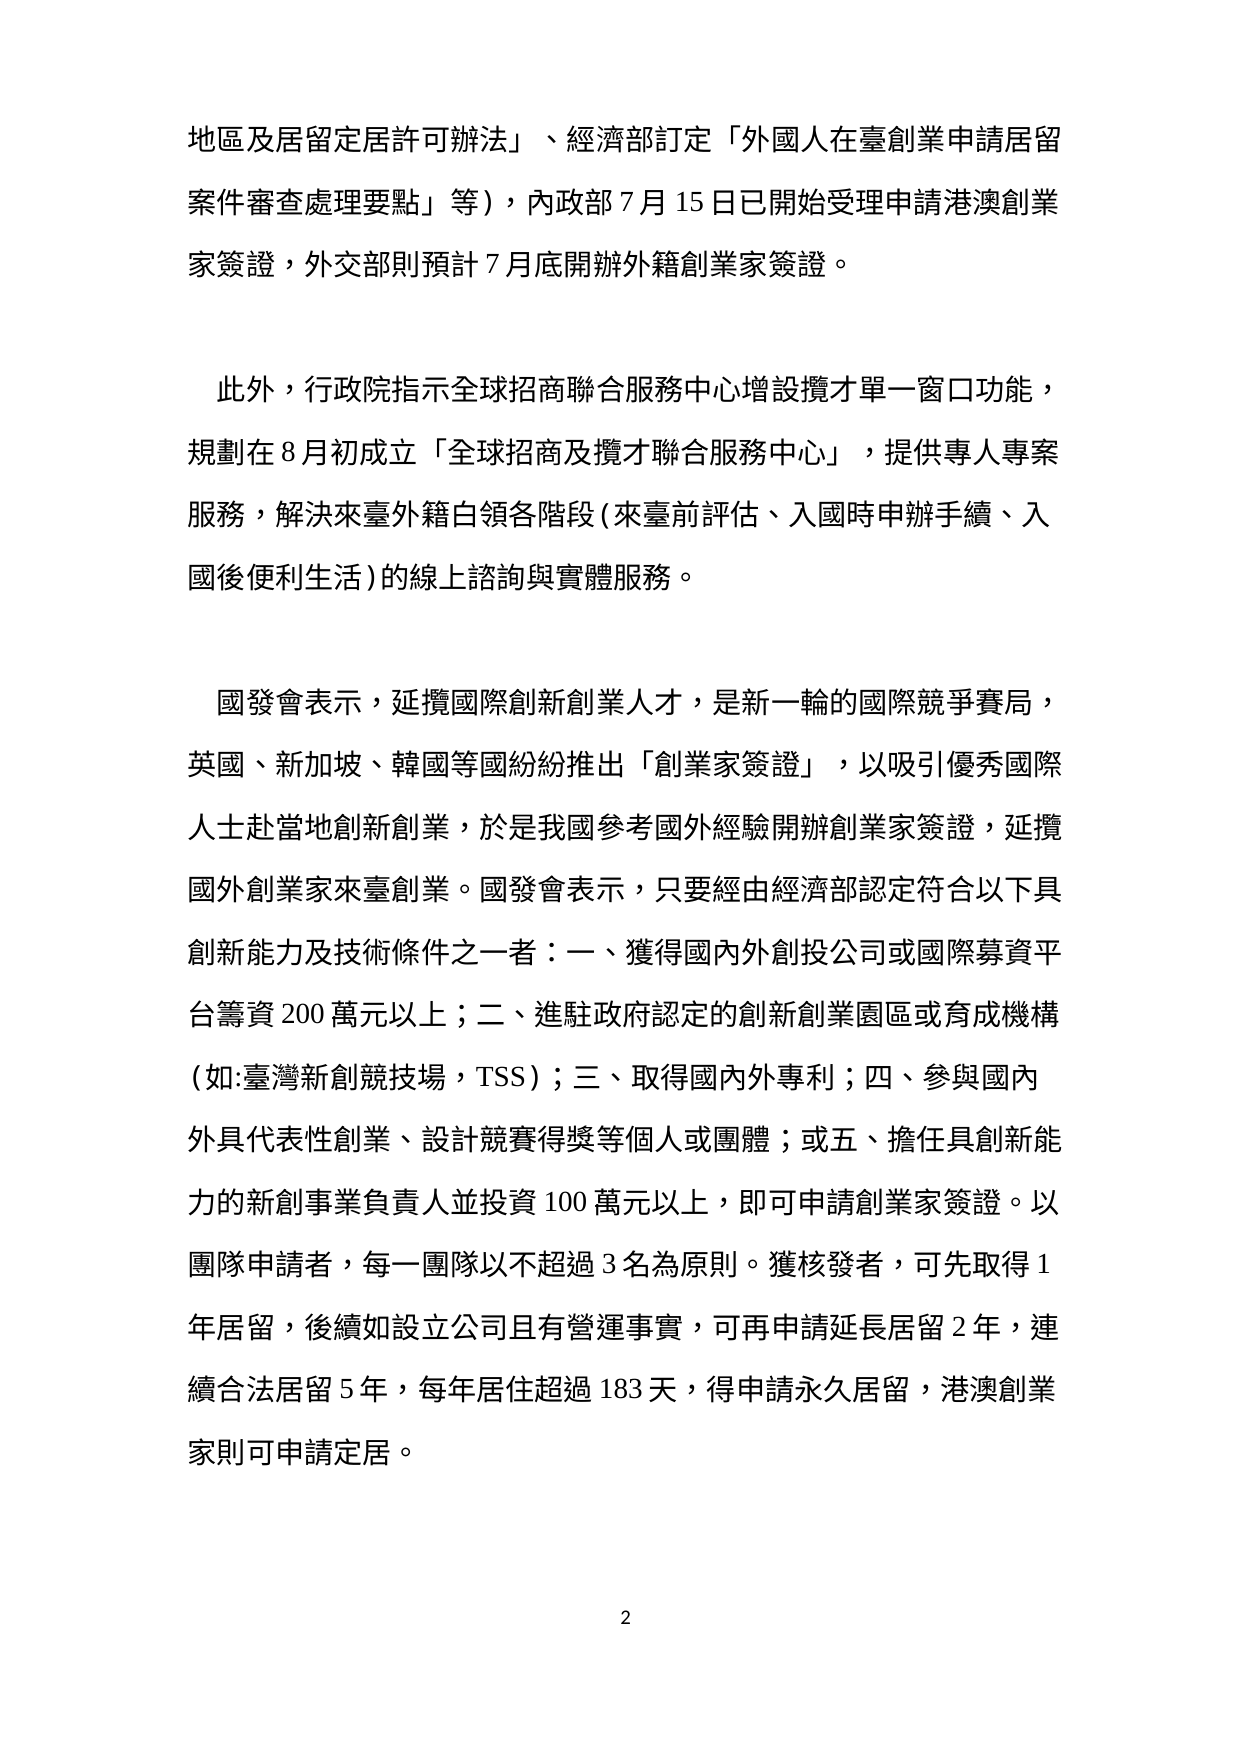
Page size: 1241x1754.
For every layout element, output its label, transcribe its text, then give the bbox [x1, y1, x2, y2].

text 此外，行政院指示全球招商聯合服務中心增設攬才單一窗口功能，規劃在8月初成立「全球招商及攬才聯合服務中心」，提供專人專案服務，解決來臺外籍白領各階段(來臺前評估、入國時申辦手續、入國後便利生活)的線上諮詢與實體服務。 [187, 346, 1063, 596]
text 地區及居留定居許可辦法」、經濟部訂定「外國人在臺創業申請居留案件審查處理要點」等)，內政部7月15日已開始受理申請港澳創業家簽證，外交部則預計7月底開辦外籍創業家簽證。 [187, 96, 1063, 284]
text 國發會表示，延攬國際創新創業人才，是新一輪的國際競爭賽局，英國、新加坡、韓國等國紛紛推出「創業家簽證」，以吸引優秀國際人士赴當地創新創業，於是我國參考國外經驗開辦創業家簽證，延攬國外創業家來臺創業。國發會表示，只要經由經濟部認定符合以下具創新能力及技術條件之一者：一、獲得國內外創投公司或國際募資平台籌資200萬元以上；二、進駐政府認定的創新創業園區或育成機構(如:臺灣新創競技場，TSS)；三、取得國內外專利；四、參與國內外具代表性創業、設計競賽得獎等個人或團體；或五、擔任具創新能力的新創事業負責人並投資100萬元以上，即可申請創業家簽證。以團隊申請者，每一團隊以不超過3名為原則。獲核發者，可先取得1年居留，後續如設立公司且有營運事實，可再申請延長居留2年，連續合法居留5年，每年居住超過183天，得申請永久居留，港澳創業家則可申請定居。 [187, 659, 1063, 1471]
